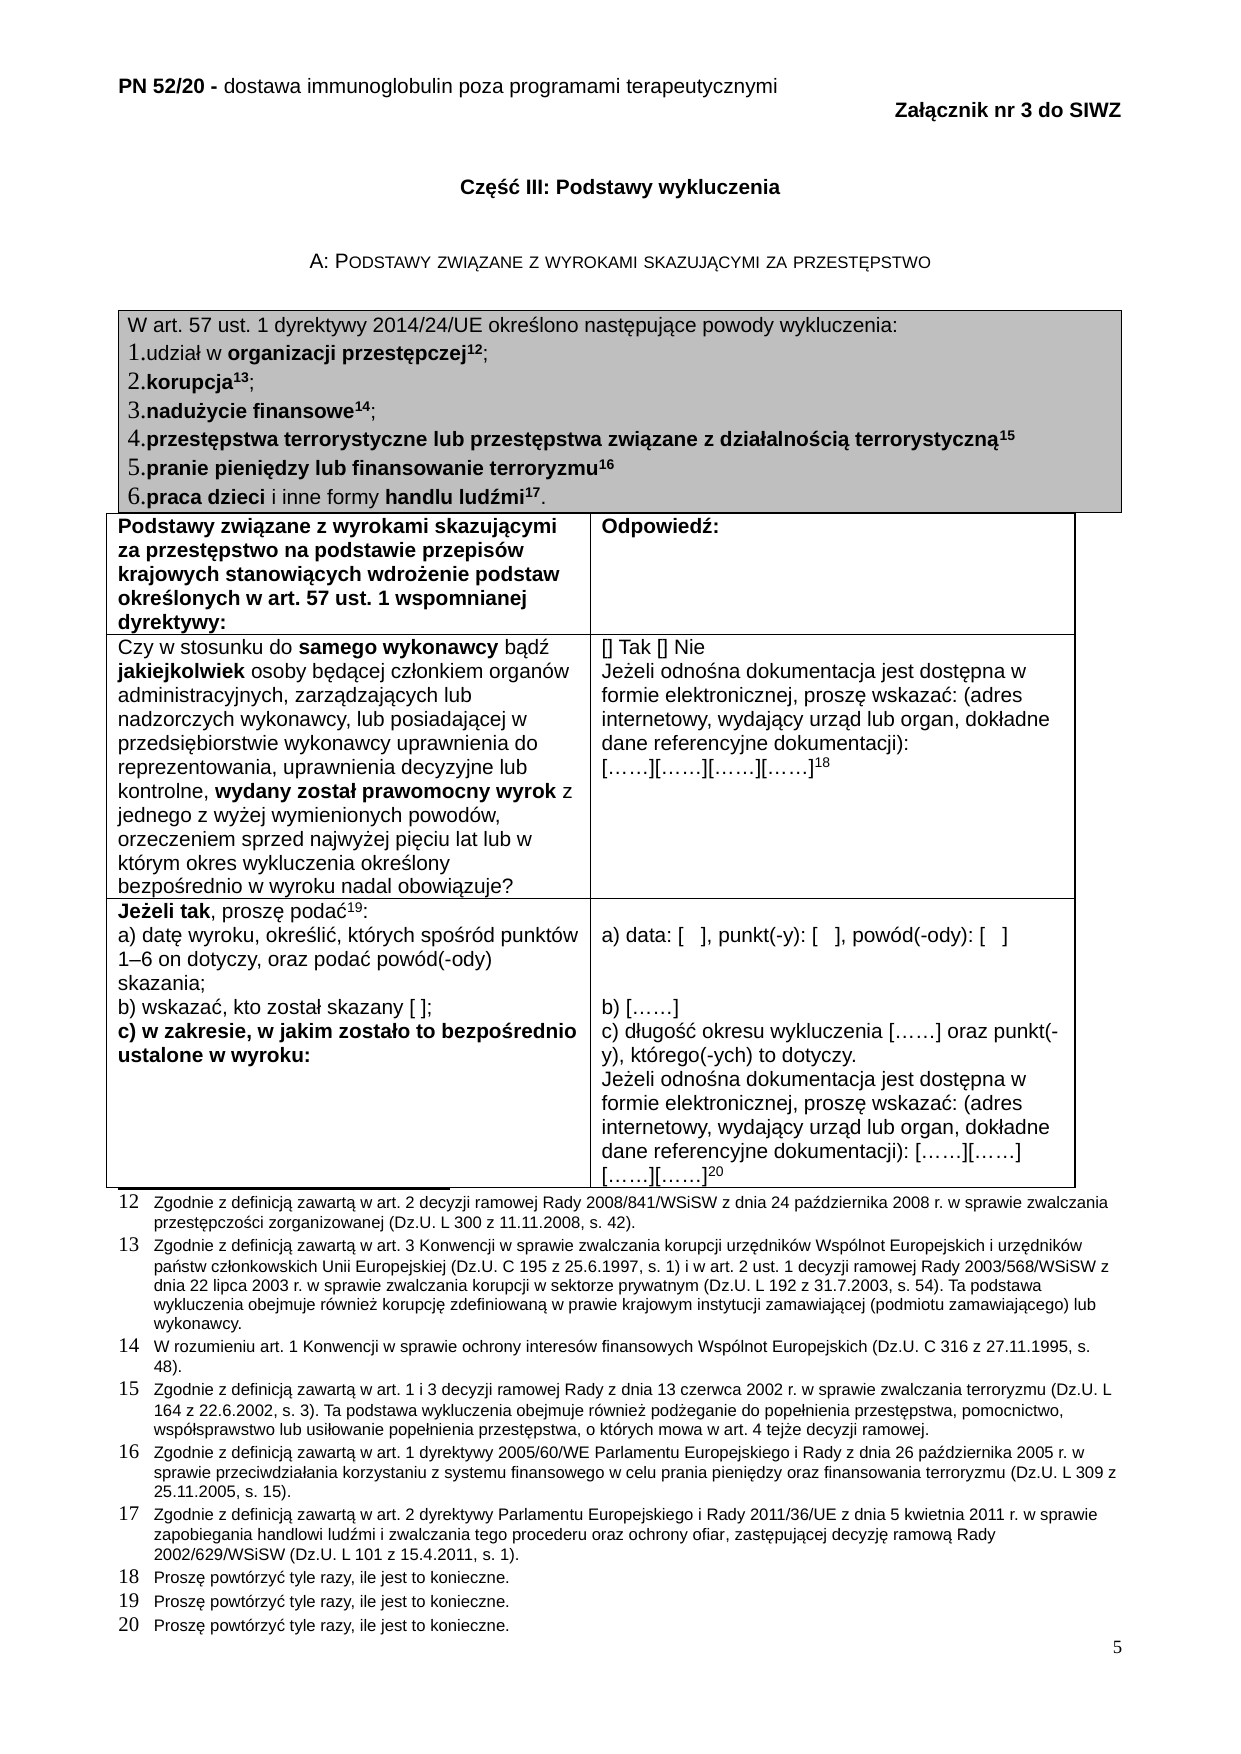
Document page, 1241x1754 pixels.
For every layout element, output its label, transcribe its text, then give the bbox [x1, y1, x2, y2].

list Zgodnie z definicją zawartą w art. 2 dyrektywy Parlamentu Europejskiego i Rady 2011/36/UE z dnia 5 kwietnia 2011 r. w sprawie zapobiegania handlowi ludźmi i zwalczania tego procederu oraz ochrony ofiar, zastępującej decyzję ramową Rady 2002/629/WSiSW (Dz.U. L 101 z 15.4.2011, s. 1). [118, 1501, 1122, 1563]
title Część III: Podstawy wykluczenia [118, 175, 1122, 199]
list W rozumieniu art. 1 Konwencji w sprawie ochrony interesów finansowych Wspólnot Europejskich (Dz.U. C 316 z 27.11.1995, s. 48). [118, 1333, 1122, 1376]
list korupcja; [119, 363, 1121, 392]
list udział w organizacji przestępczej; [119, 334, 1121, 363]
title A: Podstawy związane z wyrokami skazującymi za przestępstwo [118, 249, 1122, 273]
table_cell a) data: [ ], punkt(-y): [ ], powód(-ody): [ ] b) [……] c) długość okresu wykluczenia [……] oraz punkt(-y), którego(-ych) to dotyczy. Jeżeli odnośna dokumentacja jest dostępna w formie elektronicznej, proszę wskazać: (adres internetowy, wydający urząd lub organ, dokładne dane referencyjne dokumentacji): [……][……][……][……] [591, 899, 1074, 1187]
list Zgodnie z definicją zawartą w art. 1 i 3 decyzji ramowej Rady z dnia 13 czerwca 2002 r. w sprawie zwalczania terroryzmu (Dz.U. L 164 z 22.6.2002, s. 3). Ta podstawa wykluczenia obejmuje również podżeganie do popełnienia przestępstwa, pomocnictwo, współsprawstwo lub usiłowanie popełnienia przestępstwa, o których mowa w art. 4 tejże decyzji ramowej. [118, 1376, 1122, 1439]
list pranie pieniędzy lub finansowanie terroryzmu [119, 449, 1121, 478]
list Zgodnie z definicją zawartą w art. 2 decyzji ramowej Rady 2008/841/WSiSW z dnia 24 października 2008 r. w sprawie zwalczania przestępczości zorganizowanej (Dz.U. L 300 z 11.11.2008, s. 42). [118, 1189, 1122, 1232]
table_cell Czy w stosunku do samego wykonawcy bądź jakiejkolwiek osoby będącej członkiem organów administracyjnych, zarządzających lub nadzorczych wykonawcy, lub posiadającej w przedsiębiorstwie wykonawcy uprawnienia do reprezentowania, uprawnienia decyzyjne lub kontrolne, wydany został prawomocny wyrok z jednego z wyżej wymienionych powodów, orzeczeniem sprzed najwyżej pięciu lat lub w którym okres wykluczenia określony bezpośrednio w wyroku nadal obowiązuje? [107, 635, 590, 898]
table_cell Jeżeli tak, proszę podać: a) datę wyroku, określić, których spośród punktów 1–6 on dotyczy, oraz podać powód(-ody) skazania; b) wskazać, kto został skazany [ ]; c) w zakresie, w jakim zostało to bezpośrednio ustalone w wyroku: [107, 899, 590, 1187]
table_header Podstawy związane z wyrokami skazującymi za przestępstwo na podstawie przepisów krajowych stanowiących wdrożenie podstaw określonych w art. 57 ust. 1 wspomnianej dyrektywy: [107, 514, 590, 634]
list praca dzieci i inne formy handlu ludźmi. [119, 478, 1121, 512]
list Zgodnie z definicją zawartą w art. 3 Konwencji w sprawie zwalczania korupcji urzędników Wspólnot Europejskich i urzędników państw członkowskich Unii Europejskiej (Dz.U. C 195 z 25.6.1997, s. 1) i w art. 2 ust. 1 decyzji ramowej Rady 2003/568/WSiSW z dnia 22 lipca 2003 r. w sprawie zwalczania korupcji w sektorze prywatnym (Dz.U. L 192 z 31.7.2003, s. 54). Ta podstawa wykluczenia obejmuje również korupcję zdefiniowaną w prawie krajowym instytucji zamawiającej (podmiotu zamawiającego) lub wykonawcy. [118, 1232, 1122, 1333]
text W art. 57 ust. 1 dyrektywy 2014/24/UE określono następujące powody wykluczenia: [119, 311, 1121, 334]
table_cell [] Tak [] Nie Jeżeli odnośna dokumentacja jest dostępna w formie elektronicznej, proszę wskazać: (adres internetowy, wydający urząd lub organ, dokładne dane referencyjne dokumentacji): [……][……][……][……] [591, 635, 1074, 898]
list przestępstwa terrorystyczne lub przestępstwa związane z działalnością terrorystyczną [119, 420, 1121, 449]
list Zgodnie z definicją zawartą w art. 1 dyrektywy 2005/60/WE Parlamentu Europejskiego i Rady z dnia 26 października 2005 r. w sprawie przeciwdziałania korzystaniu z systemu finansowego w celu prania pieniędzy oraz finansowania terroryzmu (Dz.U. L 309 z 25.11.2005, s. 15). [118, 1439, 1122, 1501]
table_header Odpowiedź: [591, 514, 1074, 634]
list nadużycie finansowe; [119, 392, 1121, 420]
